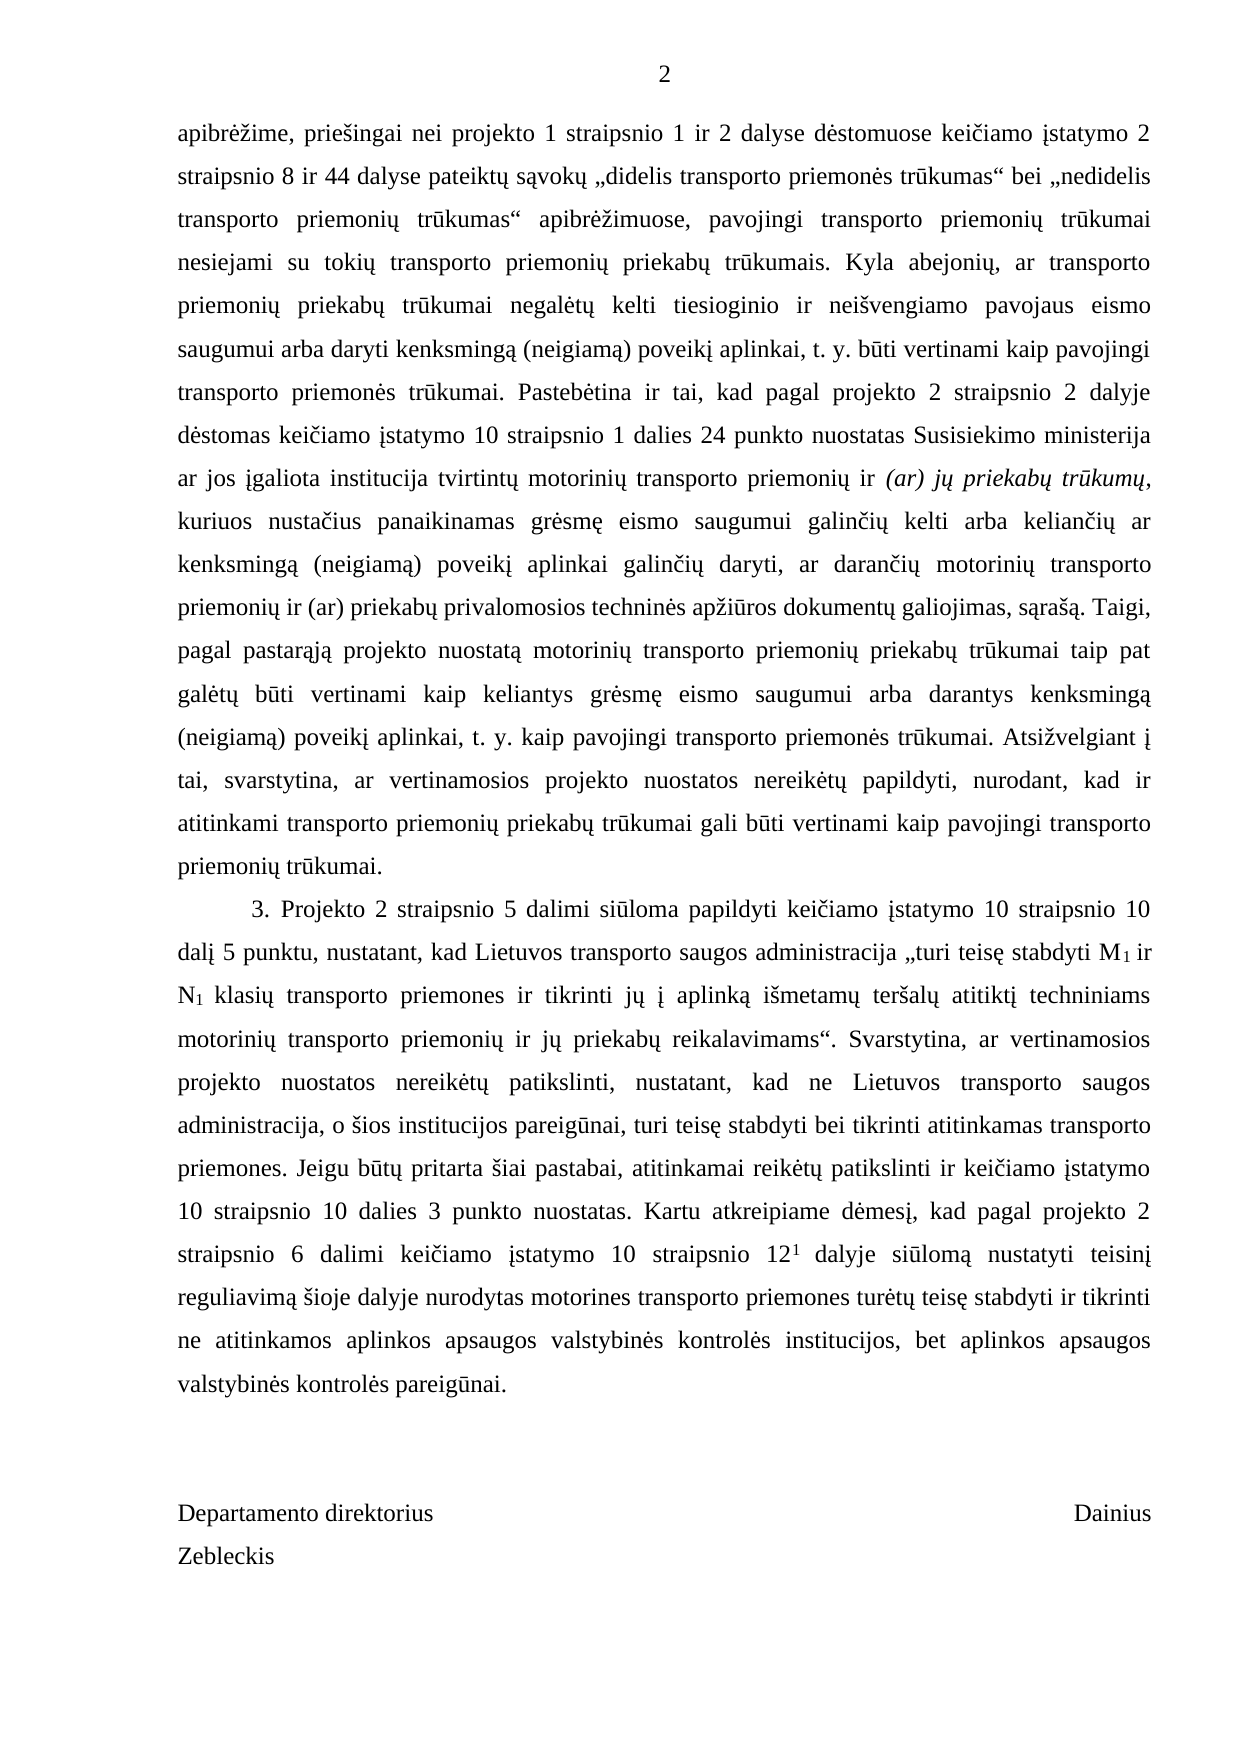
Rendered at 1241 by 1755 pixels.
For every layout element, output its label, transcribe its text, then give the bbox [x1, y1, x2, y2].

list apibrėžime, priešingai nei projekto 1 straipsnio 1 ir 2 dalyse dėstomuose keičiamo įstatymo 2 straipsnio 8 ir 44 dalyse pateiktų sąvokų „didelis transporto priemonės trūkumas“ bei „nedidelis transporto priemonių trūkumas“ apibrėžimuose, pavojingi transporto priemonių trūkumai nesiejami su tokių transporto priemonių priekabų trūkumais. Kyla abejonių, ar transporto priemonių priekabų trūkumai negalėtų kelti tiesioginio ir neišvengiamo pavojaus eismo saugumui arba daryti kenksmingą (neigiamą) poveikį aplinkai, t. y. būti vertinami kaip pavojingi transporto priemonės trūkumai. Pastebėtina ir tai, kad pagal projekto 2 straipsnio 2 dalyje dėstomas keičiamo įstatymo 10 straipsnio 1 dalies 24 punkto nuostatas Susisiekimo ministerija ar jos įgaliota institucija tvirtintų motorinių transporto priemonių ir (ar) jų priekabų trūkumų, kuriuos nustačius panaikinamas grėsmę eismo saugumui galinčių kelti arba keliančių ar kenksmingą (neigiamą) poveikį aplinkai galinčių daryti, ar darančių motorinių transporto priemonių ir (ar) priekabų privalomosios techninės apžiūros dokumentų galiojimas, sąrašą. Taigi, pagal pastarąją projekto nuostatą motorinių transporto priemonių priekabų trūkumai taip pat galėtų būti vertinami kaip keliantys grėsmę eismo saugumui arba darantys kenksmingą (neigiamą) poveikį aplinkai, t. y. kaip pavojingi transporto priemonės trūkumai. Atsižvelgiant į tai, svarstytina, ar vertinamosios projekto nuostatos nereikėtų papildyti, nurodant, kad ir atitinkami transporto priemonių priekabų trūkumai gali būti vertinami kaip pavojingi transporto priemonių trūkumai. [177, 118, 1152, 880]
list Projekto 2 straipsnio 5 dalimi siūloma papildyti keičiamo įstatymo 10 straipsnio 10 dalį 5 punktu, nustatant, kad Lietuvos transporto saugos administracija „turi teisę stabdyti M1 ir N1 klasių transporto priemones ir tikrinti jų į aplinką išmetamų teršalų atitiktį techniniams motorinių transporto priemonių ir jų priekabų reikalavimams“. Svarstytina, ar vertinamosios projekto nuostatos nereikėtų patikslinti, nustatant, kad ne Lietuvos transporto saugos administracija, o šios institucijos pareigūnai, turi teisę stabdyti bei tikrinti atitinkamas transporto priemones. Jeigu būtų pritarta šiai pastabai, atitinkamai reikėtų patikslinti ir keičiamo įstatymo 10 straipsnio 10 dalies 3 punkto nuostatas. Kartu atkreipiame dėmesį, kad pagal projekto 2 straipsnio 6 dalimi keičiamo įstatymo 10 straipsnio 121 dalyje siūlomą nustatyti teisinį reguliavimą šioje dalyje nurodytas motorines transporto priemones turėtų teisę stabdyti ir tikrinti ne atitinkamos aplinkos apsaugos valstybinės kontrolės institucijos, bet aplinkos apsaugos valstybinės kontrolės pareigūnai. [177, 894, 1152, 1397]
text Departamento direktorius Dainius Zebleckis [177, 1498, 1152, 1570]
